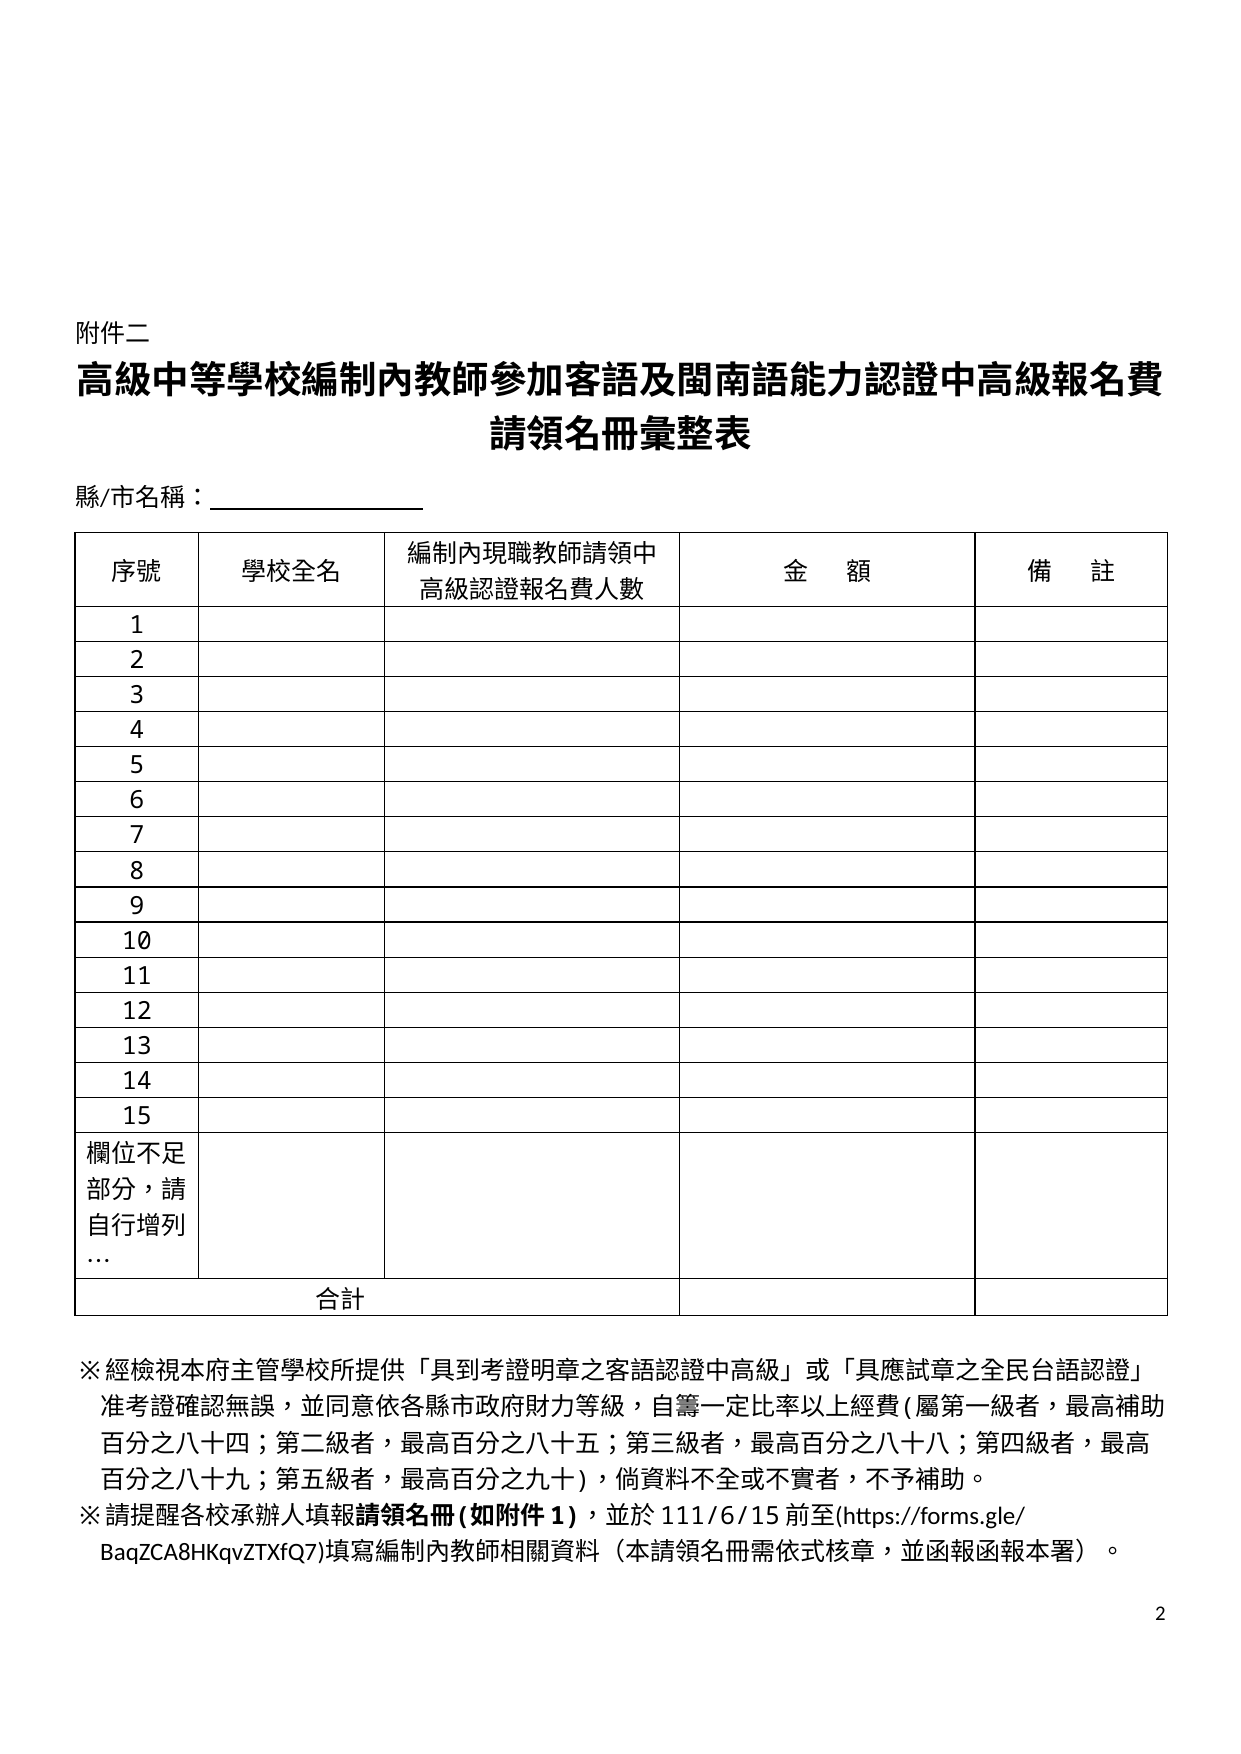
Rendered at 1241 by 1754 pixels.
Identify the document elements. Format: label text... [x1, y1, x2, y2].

table_cell [199, 677, 384, 711]
table_cell [199, 958, 384, 992]
table_cell [976, 1063, 1167, 1097]
table_cell [199, 782, 384, 816]
table_cell 15 [76, 1098, 198, 1132]
table_cell [680, 817, 974, 851]
table_cell [680, 1279, 974, 1315]
table_cell [385, 993, 679, 1027]
table_cell 5 [76, 747, 198, 781]
table_cell 6 [76, 782, 198, 816]
table_cell [385, 782, 679, 816]
table_cell [976, 852, 1167, 886]
table_cell [385, 1098, 679, 1132]
table_cell [976, 677, 1167, 711]
table_cell [680, 993, 974, 1027]
table_cell [976, 642, 1167, 676]
text ※請提醒各校承辦人填報請領名冊(如附件1)，並於111/6/15前至(https://forms.gle/BaqZCA8HKqvZTXfQ7)填寫編制內教師相關資料（本請領名冊需依式核章，並函報函報本署）。 [75, 1496, 1165, 1568]
table_cell [385, 747, 679, 781]
table_cell [385, 1063, 679, 1097]
table_cell [680, 782, 974, 816]
table_cell 11 [76, 958, 198, 992]
table_cell [385, 677, 679, 711]
text ※經檢視本府主管學校所提供「具到考證明章之客語認證中高級」或「具應試章之全民台語認證」准考證確認無誤，並同意依各縣市政府財力等級，自籌一定比率以上經費(屬第一級者，最高補助百分之八十四；第二級者，最高百分之八十五；第三級者，最高百分之八十八；第四級者，最高百分之八十九；第五級者，最高百分之九十)，倘資料不全或不實者，不予補助。 [75, 1351, 1165, 1496]
table_cell [199, 642, 384, 676]
table_cell [199, 817, 384, 851]
table_cell [680, 747, 974, 781]
table_cell [680, 1133, 974, 1278]
table_cell [199, 1098, 384, 1132]
table_cell [199, 607, 384, 641]
table_header 序號 [76, 533, 198, 606]
table_cell [680, 677, 974, 711]
table_cell [976, 747, 1167, 781]
table_cell [385, 607, 679, 641]
table_cell [385, 712, 679, 746]
table_cell [385, 817, 679, 851]
table_cell [680, 852, 974, 886]
table_cell [199, 1063, 384, 1097]
table_cell [680, 607, 974, 641]
table_cell [199, 1133, 384, 1278]
table_cell [199, 923, 384, 957]
table_cell [199, 747, 384, 781]
table_cell [199, 888, 384, 921]
table_cell [976, 782, 1167, 816]
table_cell [680, 1063, 974, 1097]
table_cell [680, 642, 974, 676]
table_cell 3 [76, 677, 198, 711]
table_cell 14 [76, 1063, 198, 1097]
table_cell [976, 1028, 1167, 1062]
table_cell [976, 1279, 1167, 1315]
table_cell [385, 642, 679, 676]
table_cell 7 [76, 817, 198, 851]
table_cell 合計 [76, 1279, 679, 1315]
table_cell [199, 993, 384, 1027]
text 附件二 [75, 313, 1165, 350]
table_cell [385, 1028, 679, 1062]
table_cell 9 [76, 888, 198, 921]
table_cell [976, 993, 1167, 1027]
table_header 學校全名 [199, 533, 384, 606]
table_cell [976, 923, 1167, 957]
table_cell [385, 923, 679, 957]
table_cell [976, 1098, 1167, 1132]
table_cell 2 [76, 642, 198, 676]
table_cell [680, 1098, 974, 1132]
table_cell 4 [76, 712, 198, 746]
table_cell [680, 923, 974, 957]
table_cell [199, 712, 384, 746]
table_cell [680, 1028, 974, 1062]
table_cell [680, 888, 974, 921]
table_cell 10 [76, 923, 198, 957]
table_header 編制內現職教師請領中高級認證報名費人數 [385, 533, 679, 606]
table_cell 1 [76, 607, 198, 641]
table_cell 8 [76, 852, 198, 886]
table_header 金 額 [680, 533, 974, 606]
table_cell [385, 852, 679, 886]
table_cell [680, 958, 974, 992]
table_cell [976, 817, 1167, 851]
text 縣/市名稱： [75, 477, 1165, 513]
table_cell [976, 712, 1167, 746]
table_cell [976, 1133, 1167, 1278]
table_header 備 註 [976, 533, 1167, 606]
table_cell [385, 958, 679, 992]
table_cell [199, 852, 384, 886]
table_cell [976, 888, 1167, 921]
table_cell [385, 1133, 679, 1278]
text 高級中等學校編制內教師參加客語及閩南語能力認證中高級報名費請領名冊彙整表 [75, 350, 1165, 458]
table_cell [680, 712, 974, 746]
table_cell [199, 1028, 384, 1062]
table_cell 欄位不足部分，請自行增列… [76, 1133, 198, 1278]
table_cell [976, 958, 1167, 992]
table_cell [976, 607, 1167, 641]
table_cell 13 [76, 1028, 198, 1062]
table_cell 12 [76, 993, 198, 1027]
table_cell [385, 888, 679, 921]
